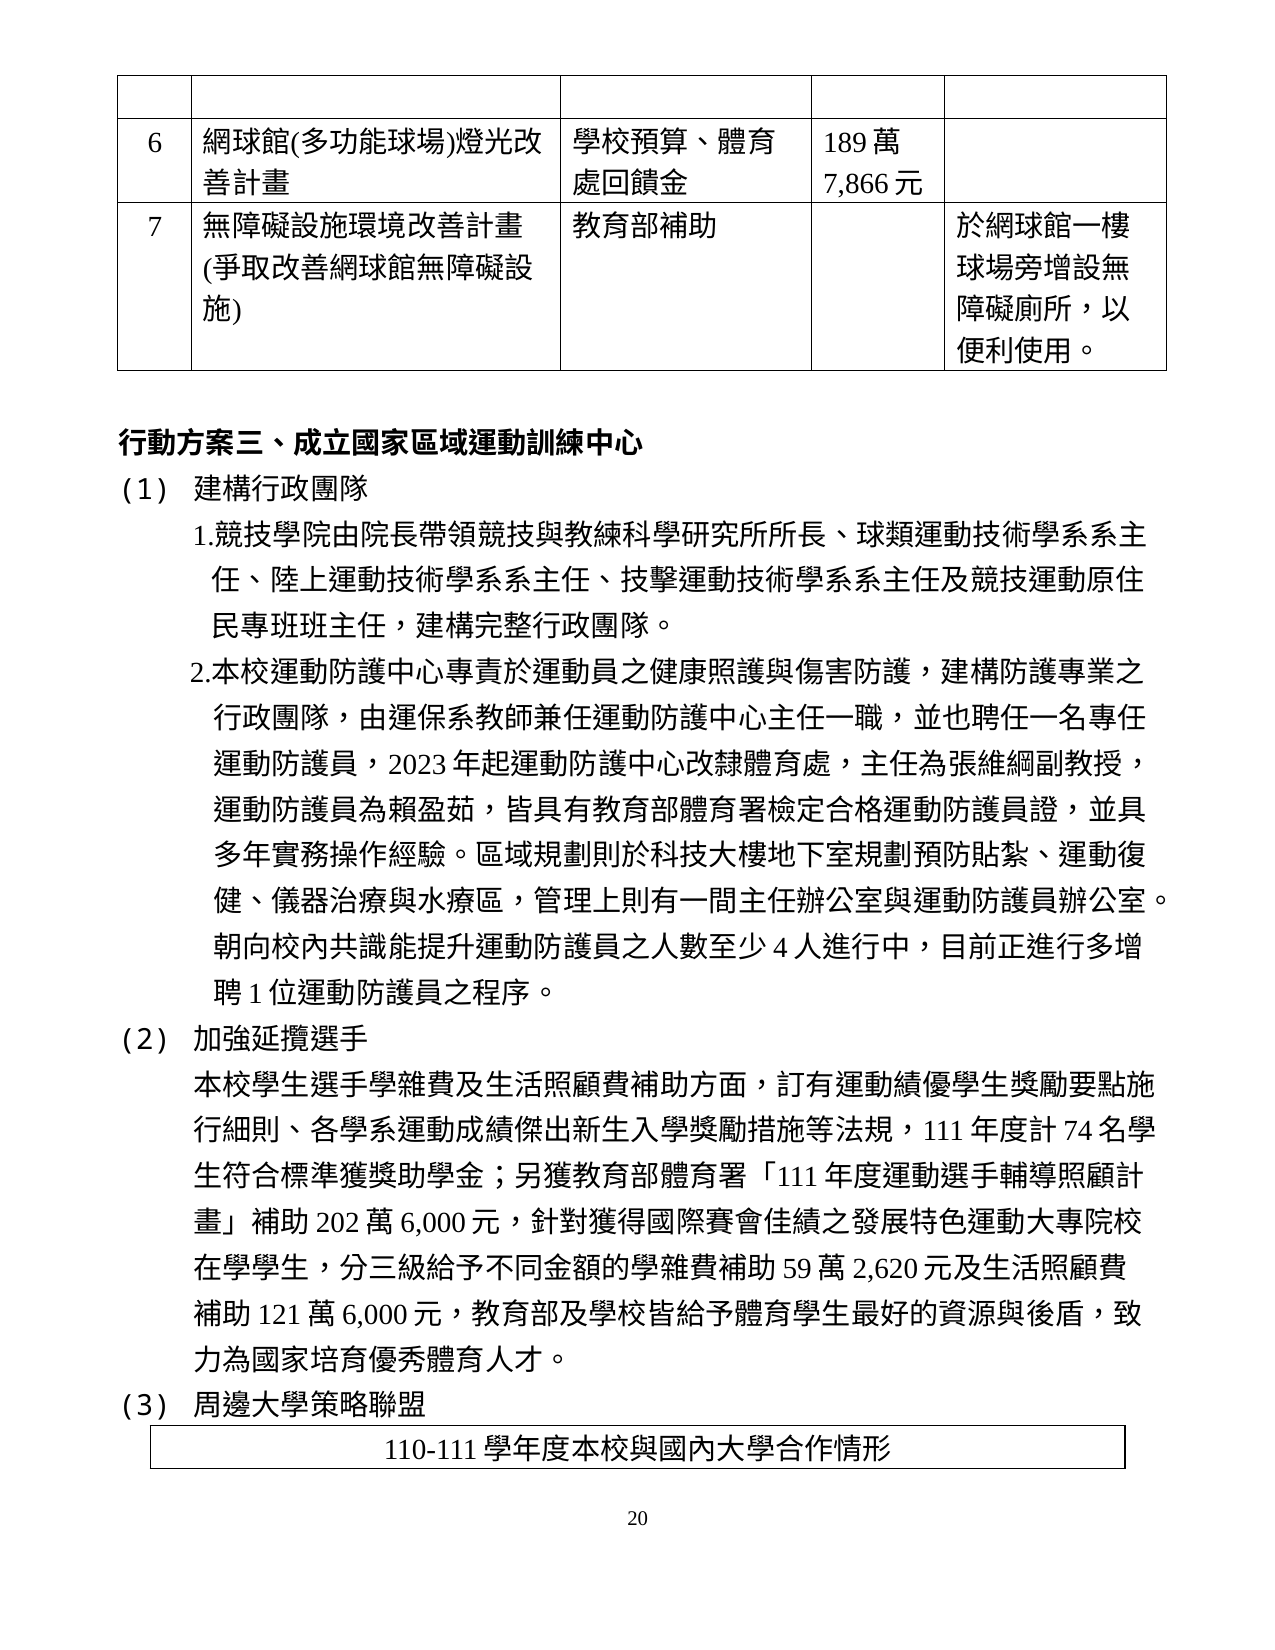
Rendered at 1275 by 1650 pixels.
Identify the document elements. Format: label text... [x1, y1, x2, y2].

table_header 110-111學年度本校與國內大學合作情形 [151, 1426, 1124, 1468]
table_cell [192, 76, 560, 118]
table_cell 189萬7,866元 [812, 119, 944, 202]
table_cell [812, 203, 944, 370]
list 周邊大學策略聯盟 [118, 1379, 1157, 1425]
table_cell 網球館(多功能球場)燈光改善計畫 [192, 119, 560, 202]
table_cell [945, 76, 1166, 118]
table_cell 學校預算、體育處回饋金 [561, 119, 811, 202]
list 加強延攬選手 [118, 1012, 1157, 1058]
text 本校學生選手學雜費及生活照顧費補助方面，訂有運動績優學生獎勵要點施行細則、各學系運動成績傑出新生入學獎勵措施等法規，111年度計74名學生符合標準獲獎助學金；另獲教育部體育署「111年度運動選手輔導照顧計畫」補助202萬6,000元，針對獲得國際賽會佳績之發展特色運動大專院校在學學生，分三級給予不同金額的學雜費補助59萬2,620元及生活照顧費補助121萬6,000元，教育部及學校皆給予體育學生最好的資源與後盾，致力為國家培育優秀體育人才。 [193, 1058, 1157, 1379]
text 2.本校運動防護中心專責於運動員之健康照護與傷害防護，建構防護專業之行政團隊，由運保系教師兼任運動防護中心主任一職，並也聘任一名專任運動防護員，2023年起運動防護中心改隸體育處，主任為張維綱副教授，運動防護員為賴盈茹，皆具有教育部體育署檢定合格運動防護員證，並具多年實務操作經驗。區域規劃則於科技大樓地下室規劃預防貼紮、運動復健、儀器治療與水療區，管理上則有一間主任辦公室與運動防護員辦公室。朝向校內共識能提升運動防護員之人數至少4人進行中，目前正進行多增聘1位運動防護員之程序。 [189, 646, 1157, 1012]
table_cell 6 [118, 119, 191, 202]
table_cell 教育部補助 [561, 203, 811, 370]
list 建構行政團隊 [118, 462, 1157, 508]
table_cell [561, 76, 811, 118]
table_cell 無障礙設施環境改善計畫(爭取改善網球館無障礙設施) [192, 203, 560, 370]
table_cell [118, 76, 191, 118]
table_cell [812, 76, 944, 118]
table_cell [945, 119, 1166, 202]
table_cell 7 [118, 203, 191, 370]
table_cell 於網球館一樓球場旁增設無障礙廁所，以便利使用。 [945, 203, 1166, 370]
text 1.競技學院由院長帶領競技與教練科學研究所所長、球類運動技術學系系主任、陸上運動技術學系系主任、技擊運動技術學系系主任及競技運動原住民專班班主任，建構完整行政團隊。 [192, 508, 1157, 646]
subtitle 行動方案三、成立國家區域運動訓練中心 [118, 417, 1157, 462]
